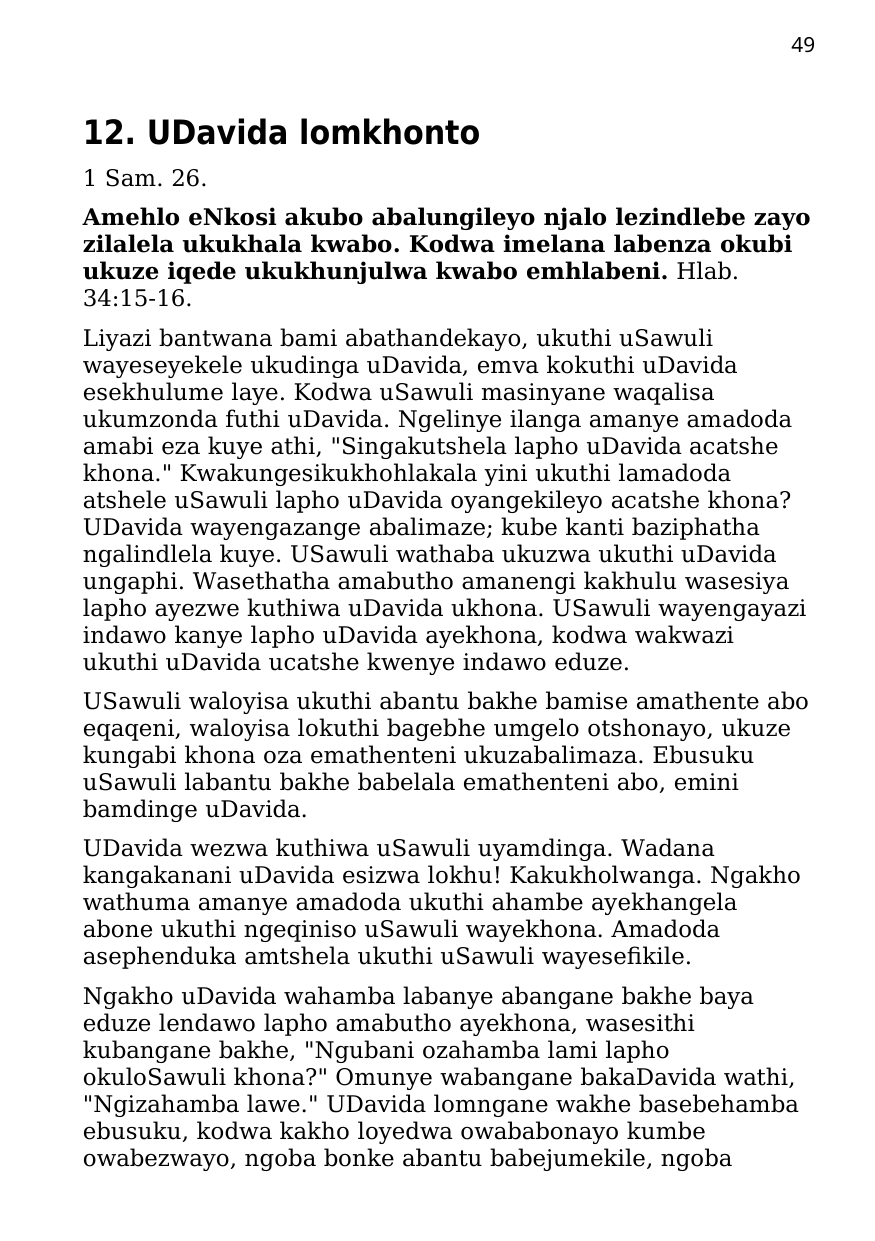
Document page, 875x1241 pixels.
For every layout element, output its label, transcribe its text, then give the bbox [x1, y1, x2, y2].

text USawuli waloyisa ukuthi abantu bakhe bamise amathente abo eqaqeni, waloyisa lokuthi bagebhe umgelo otshonayo, ukuze kungabi khona oza emathenteni ukuzabalimaza. Ebusuku uSawuli labantu bakhe babelala emathenteni abo, emini bamdinge uDavida. [83, 688, 815, 823]
text UDavida wezwa kuthiwa uSawuli uyamdinga. Wadana kangakanani uDavida esizwa lokhu! Kakukholwanga. Ngakho wathuma amanye amadoda ukuthi ahambe ayekhangela abone ukuthi ngeqiniso uSawuli wayekhona. Amadoda asephenduka amtshela ukuthi uSawuli wayesefikile. [83, 835, 815, 970]
text Amehlo eNkosi akubo abalungileyo njalo lezindlebe zayo zilalela ukukhala kwabo. Kodwa imelana labenza okubi ukuze iqede ukukhunjulwa kwabo emhlabeni. Hlab. 34:15-16. [83, 204, 815, 312]
text Ngakho uDavida wahamba labanye abangane bakhe baya eduze lendawo lapho amabutho ayekhona, wasesithi kubangane bakhe, "Ngubani ozahamba lami lapho okuloSawuli khona?" Omunye wabangane bakaDavida wathi, "Ngizahamba lawe." UDavida lomngane wakhe basebehamba ebusuku, kodwa kakho loyedwa owababonayo kumbe owabezwayo, ngoba bonke abantu babejumekile, ngoba [83, 983, 815, 1172]
text Liyazi bantwana bami abathandekayo, ukuthi uSawuli wayeseyekele ukudinga uDavida, emva kokuthi uDavida esekhulume laye. Kodwa uSawuli masinyane waqalisa ukumzonda futhi uDavida. Ngelinye ilanga amanye amadoda amabi eza kuye athi, "Singakutshela lapho uDavida acatshe khona." Kwakungesikukhohlakala yini ukuthi lamadoda atshele uSawuli lapho uDavida oyangekileyo acatshe khona? UDavida wayengazange abalimaze; kube kanti baziphatha ngalindlela kuye. USawuli wathaba ukuzwa ukuthi uDavida ungaphi. Wasethatha amabutho amanengi kakhulu wasesiya lapho ayezwe kuthiwa uDavida ukhona. USawuli wayengayazi indawo kanye lapho uDavida ayekhona, kodwa wakwazi ukuthi uDavida ucatshe kwenye indawo eduze. [83, 325, 815, 676]
subtitle 12. UDavida lomkhonto [83, 113, 815, 152]
text 1 Sam. 26. [83, 165, 815, 192]
